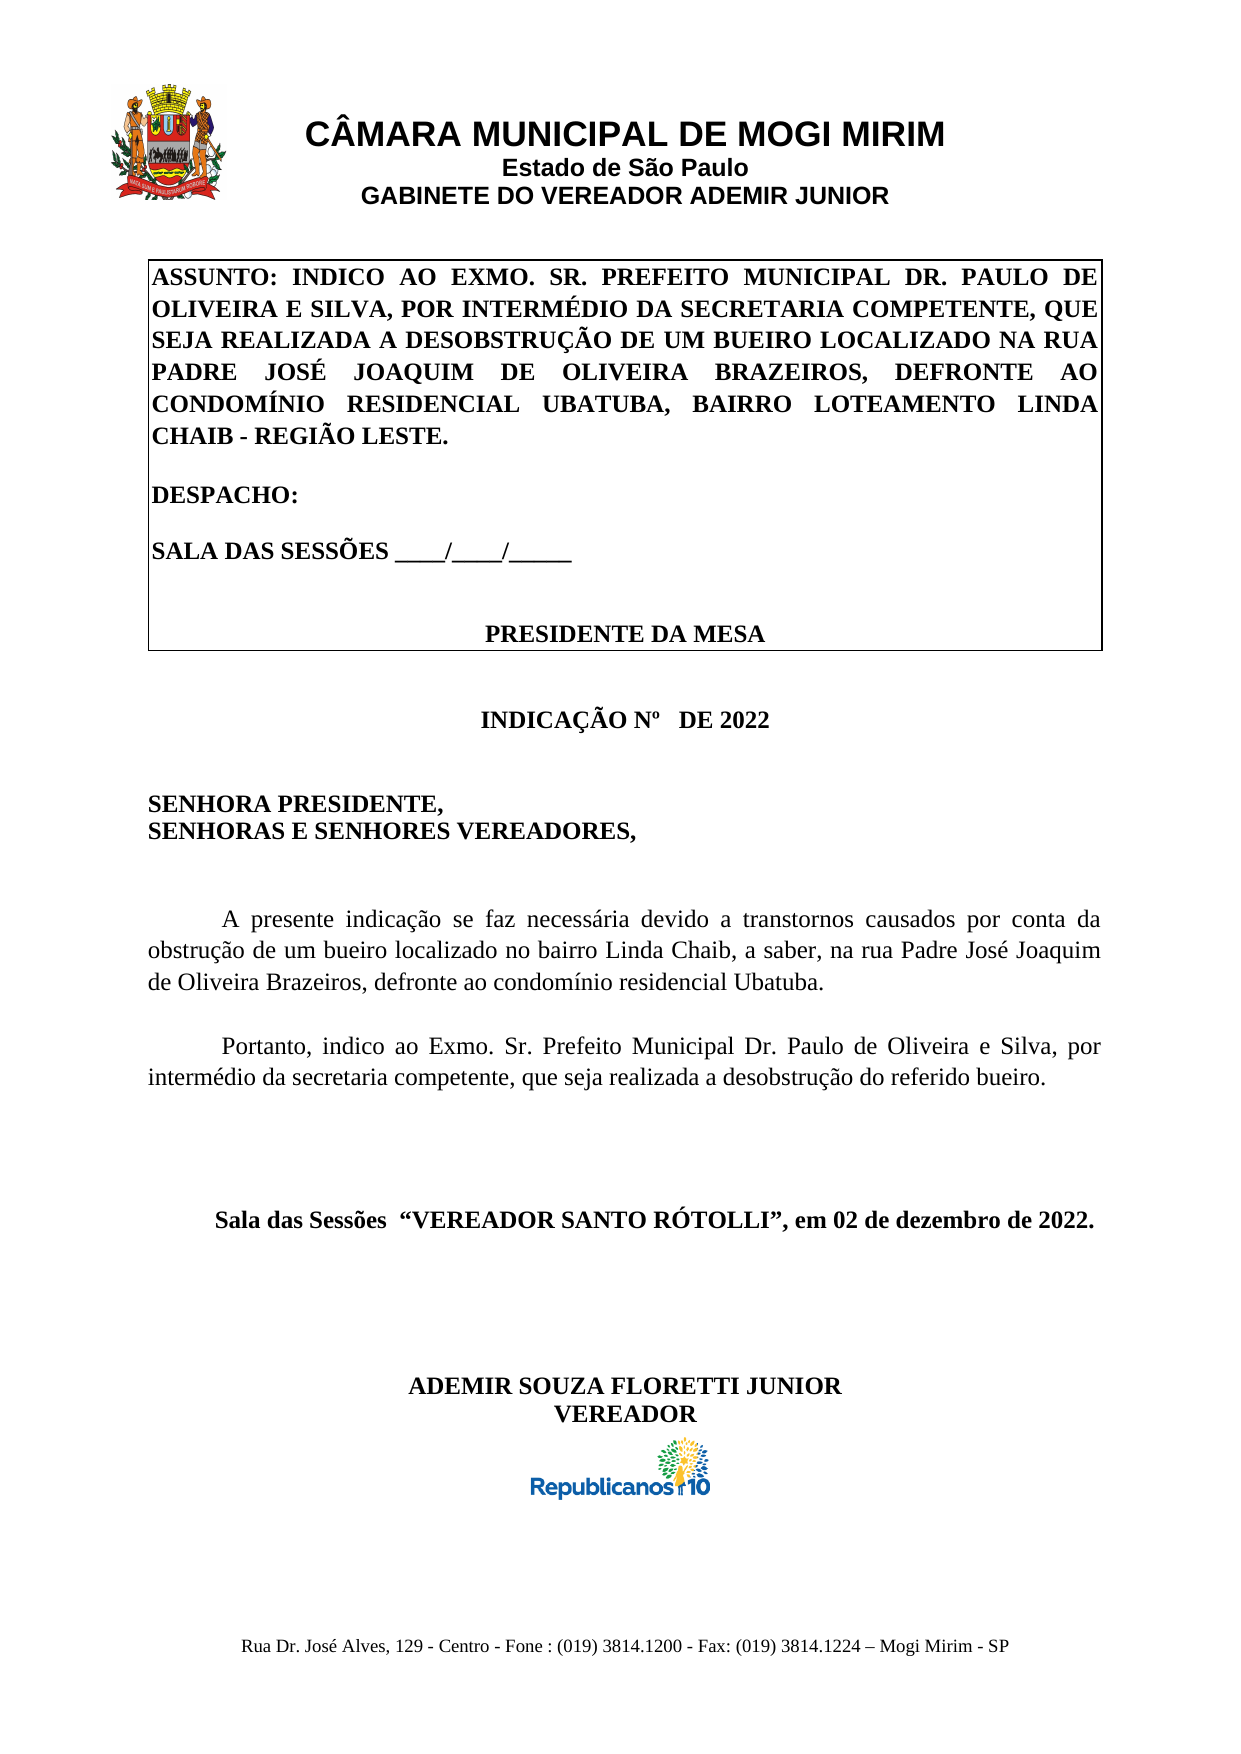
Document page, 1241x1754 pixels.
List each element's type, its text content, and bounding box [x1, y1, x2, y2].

text SALA DAS SESSÕES ____/____/_____ [149, 533, 1101, 564]
text Portanto, indico ao Exmo. Sr. Prefeito Municipal Dr. Paulo de Oliveira e Silva, por intermédio da secretaria competente, que seja realizada a desobstrução do referido bueiro. [148, 1032, 1103, 1091]
text DESPACHO: [149, 478, 1101, 509]
picture [530, 1432, 710, 1512]
text ADEMIR SOUZA FLORETTI JUNIOR [148, 1372, 1103, 1400]
text PRESIDENTE DA MESA [149, 616, 1101, 650]
text INDICAÇÃO Nº DE 2022 [148, 707, 1103, 734]
text Sala das Sessões “VEREADOR SANTO RÓTOLLI”, em 02 de dezembro de 2022. [148, 1206, 1103, 1234]
text SENHORA PRESIDENTE, [148, 790, 1103, 817]
picture [110, 84, 227, 200]
text A presente indicação se faz necessária devido a transtornos causados por conta da obstrução de um bueiro localizado no bairro Linda Chaib, a saber, na rua Padre José Joaquim de Oliveira Brazeiros, defronte ao condomínio residencial Ubatuba. [148, 905, 1103, 996]
text SENHORAS E SENHORES VEREADORES, [148, 817, 1103, 845]
text ASSUNTO: INDICO AO EXMO. SR. PREFEITO MUNICIPAL DR. PAULO DE OLIVEIRA E SILVA, POR INTERMÉDIO DA SECRETARIA COMPETENTE, QUE SEJA REALIZADA A DESOBSTRUÇÃO DE UM BUEIRO LOCALIZADO NA RUA PADRE JOSÉ JOAQUIM DE OLIVEIRA BRAZEIROS, DEFRONTE AO CONDOMÍNIO RESIDENCIAL UBATUBA, BAIRRO LOTEAMENTO LINDA CHAIB - REGIÃO LESTE. [149, 261, 1101, 449]
text VEREADOR [148, 1400, 1103, 1428]
